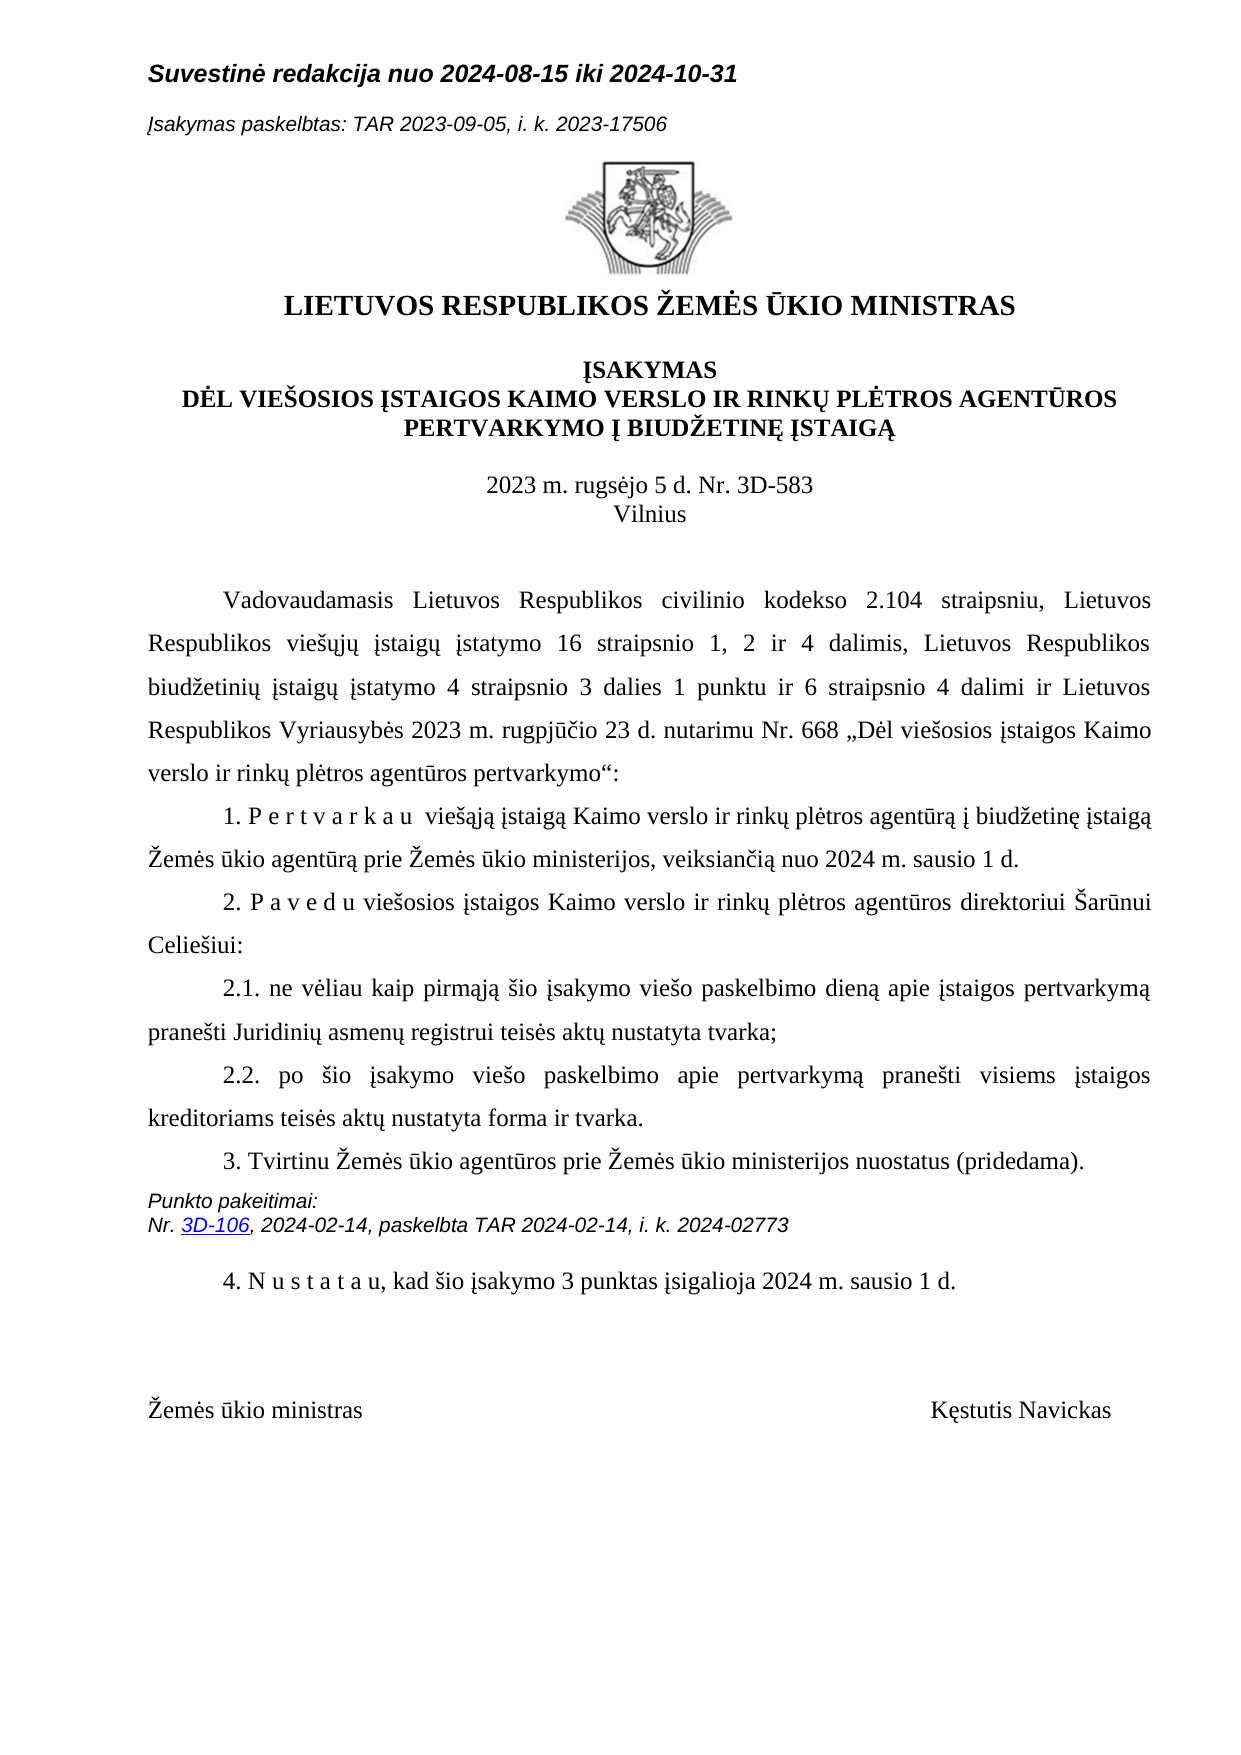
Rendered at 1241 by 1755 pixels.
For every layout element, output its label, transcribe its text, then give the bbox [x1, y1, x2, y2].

text 3. Tvirtinu Žemės ūkio agentūros prie Žemės ūkio ministerijos nuostatus (pridedama). [148, 1146, 1152, 1175]
text 4. N u s t a t a u, kad šio įsakymo 3 punktas įsigalioja 2024 m. sausio 1 d. [148, 1266, 1152, 1294]
text Vilnius [148, 499, 1152, 528]
text 2023 m. rugsėjo 5 d. Nr. 3D-583 [148, 470, 1152, 499]
text 1. Pertvarkau viešąją įstaigą Kaimo verslo ir rinkų plėtros agentūrą į biudžetinę įstaigą Žemės ūkio agentūrą prie Žemės ūkio ministerijos, veiksiančią nuo 2024 m. sausio 1 d. [148, 801, 1152, 873]
text Punkto pakeitimai: [148, 1189, 1152, 1213]
text 2. Pavedu viešosios įstaigos Kaimo verslo ir rinkų plėtros agentūros direktoriui Šarūnui Celiešiui: [148, 887, 1152, 959]
text 2.1. ne vėliau kaip pirmąją šio įsakymo viešo paskelbimo dieną apie įstaigos pertvarkymą pranešti Juridinių asmenų registrui teisės aktų nustatyta tvarka; [148, 973, 1152, 1045]
text Žemės ūkio ministras Kęstutis Navickas [148, 1395, 1152, 1424]
text Įsakymas paskelbtas: TAR 2023-09-05, i. k. 2023-17506 [148, 112, 1152, 136]
text 2.2. po šio įsakymo viešo paskelbimo apie pertvarkymą pranešti visiems įstaigos kreditoriams teisės aktų nustatyta forma ir tvarka. [148, 1060, 1152, 1132]
text LIETUVOS RESPUBLIKOS ŽEMĖS ŪKIO MINISTRAS [148, 288, 1152, 322]
text Suvestinė redakcija nuo 2024-08-15 iki 2024-10-31 [148, 59, 1152, 88]
text DĖL VIEŠOSIOS ĮSTAIGOS KAIMO VERSLO IR RINKŲ PLĖTROS AGENTŪROS PERTVARKYMO Į BIUDŽETINĘ ĮSTAIGĄ [148, 384, 1152, 442]
text Vadovaudamasis Lietuvos Respublikos civilinio kodekso 2.104 straipsniu, Lietuvos Respublikos viešųjų įstaigų įstatymo 16 straipsnio 1, 2 ir 4 dalimis, Lietuvos Respublikos biudžetinių įstaigų įstatymo 4 straipsnio 3 dalies 1 punktu ir 6 straipsnio 4 dalimi ir Lietuvos Respublikos Vyriausybės 2023 m. rugpjūčio 23 d. nutarimu Nr. 668 „Dėl viešosios įstaigos Kaimo verslo ir rinkų plėtros agentūros pertvarkymo“: [148, 585, 1152, 787]
text Nr. 3D-106, 2024-02-14, paskelbta TAR 2024-02-14, i. k. 2024-02773 [148, 1213, 1152, 1237]
text ĮSAKYMAS [148, 355, 1152, 384]
